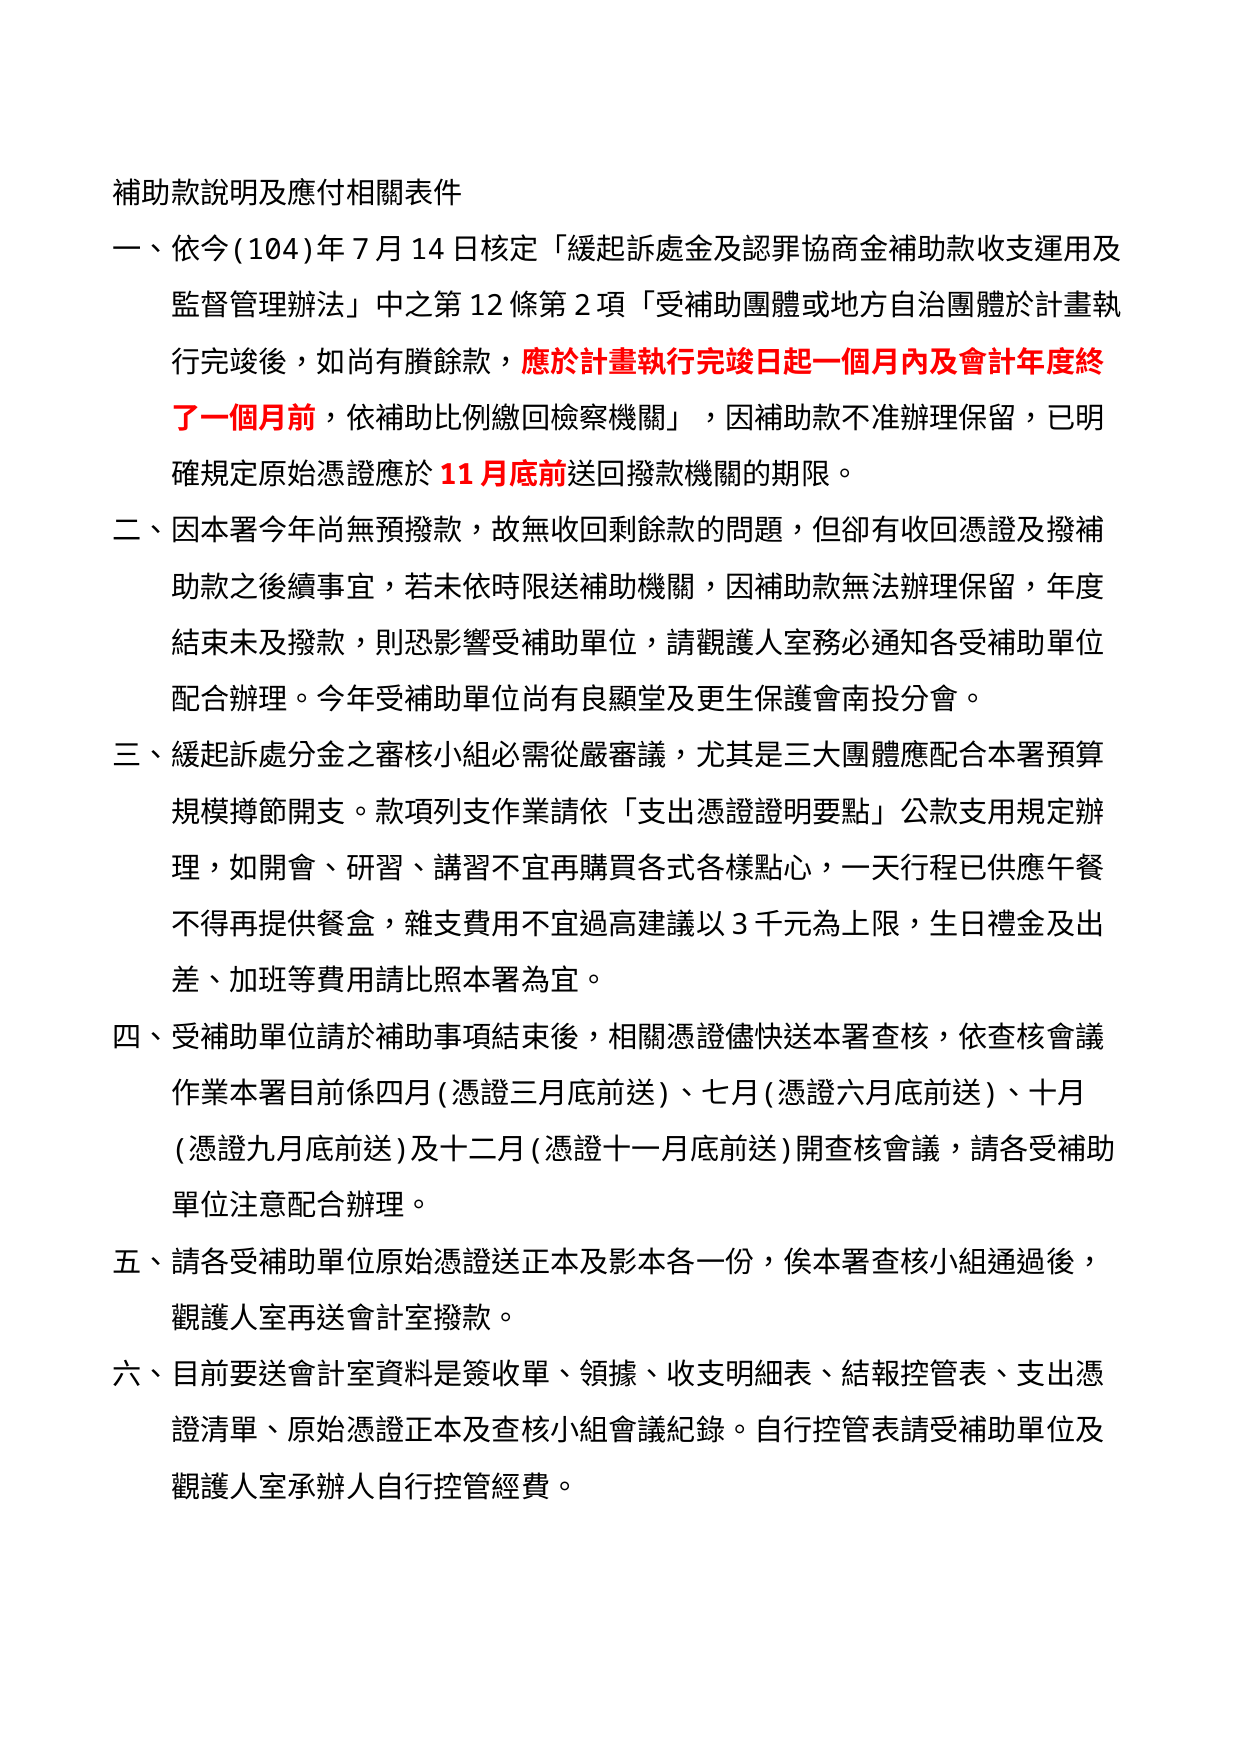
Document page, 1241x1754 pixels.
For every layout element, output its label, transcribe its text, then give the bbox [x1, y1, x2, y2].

text 補助款說明及應付相關表件 [112, 158, 1128, 214]
text 三、緩起訴處分金之審核小組必需從嚴審議，尤其是三大團體應配合本署預算規模撙節開支。款項列支作業請依「支出憑證證明要點」公款支用規定辦理，如開會、研習、講習不宜再購買各式各樣點心，一天行程已供應午餐不得再提供餐盒，雜支費用不宜過高建議以3千元為上限，生日禮金及出差、加班等費用請比照本署為宜。 [112, 721, 1128, 1002]
text 二、因本署今年尚無預撥款，故無收回剩餘款的問題，但卻有收回憑證及撥補助款之後續事宜，若未依時限送補助機關，因補助款無法辦理保留，年度結束未及撥款，則恐影響受補助單位，請觀護人室務必通知各受補助單位配合辦理。今年受補助單位尚有良顯堂及更生保護會南投分會。 [112, 496, 1128, 721]
text 一、依今(104)年7月14日核定「緩起訴處金及認罪協商金補助款收支運用及監督管理辦法」中之第12條第2項「受補助團體或地方自治團體於計畫執行完竣後，如尚有賸餘款，應於計畫執行完竣日起一個月內及會計年度終了一個月前，依補助比例繳回檢察機關」，因補助款不准辦理保留，已明確規定原始憑證應於11月底前送回撥款機關的期限。 [112, 214, 1128, 496]
text 四、受補助單位請於補助事項結束後，相關憑證儘快送本署查核，依查核會議作業本署目前係四月(憑證三月底前送)、七月(憑證六月底前送)、十月(憑證九月底前送)及十二月(憑證十一月底前送)開查核會議，請各受補助單位注意配合辦理。 [112, 1002, 1128, 1227]
text 六、目前要送會計室資料是簽收單、領據、收支明細表、結報控管表、支出憑證清單、原始憑證正本及查核小組會議紀錄。自行控管表請受補助單位及觀護人室承辦人自行控管經費。 [112, 1339, 1128, 1508]
text 五、請各受補助單位原始憑證送正本及影本各一份，俟本署查核小組通過後，觀護人室再送會計室撥款。 [112, 1227, 1128, 1339]
